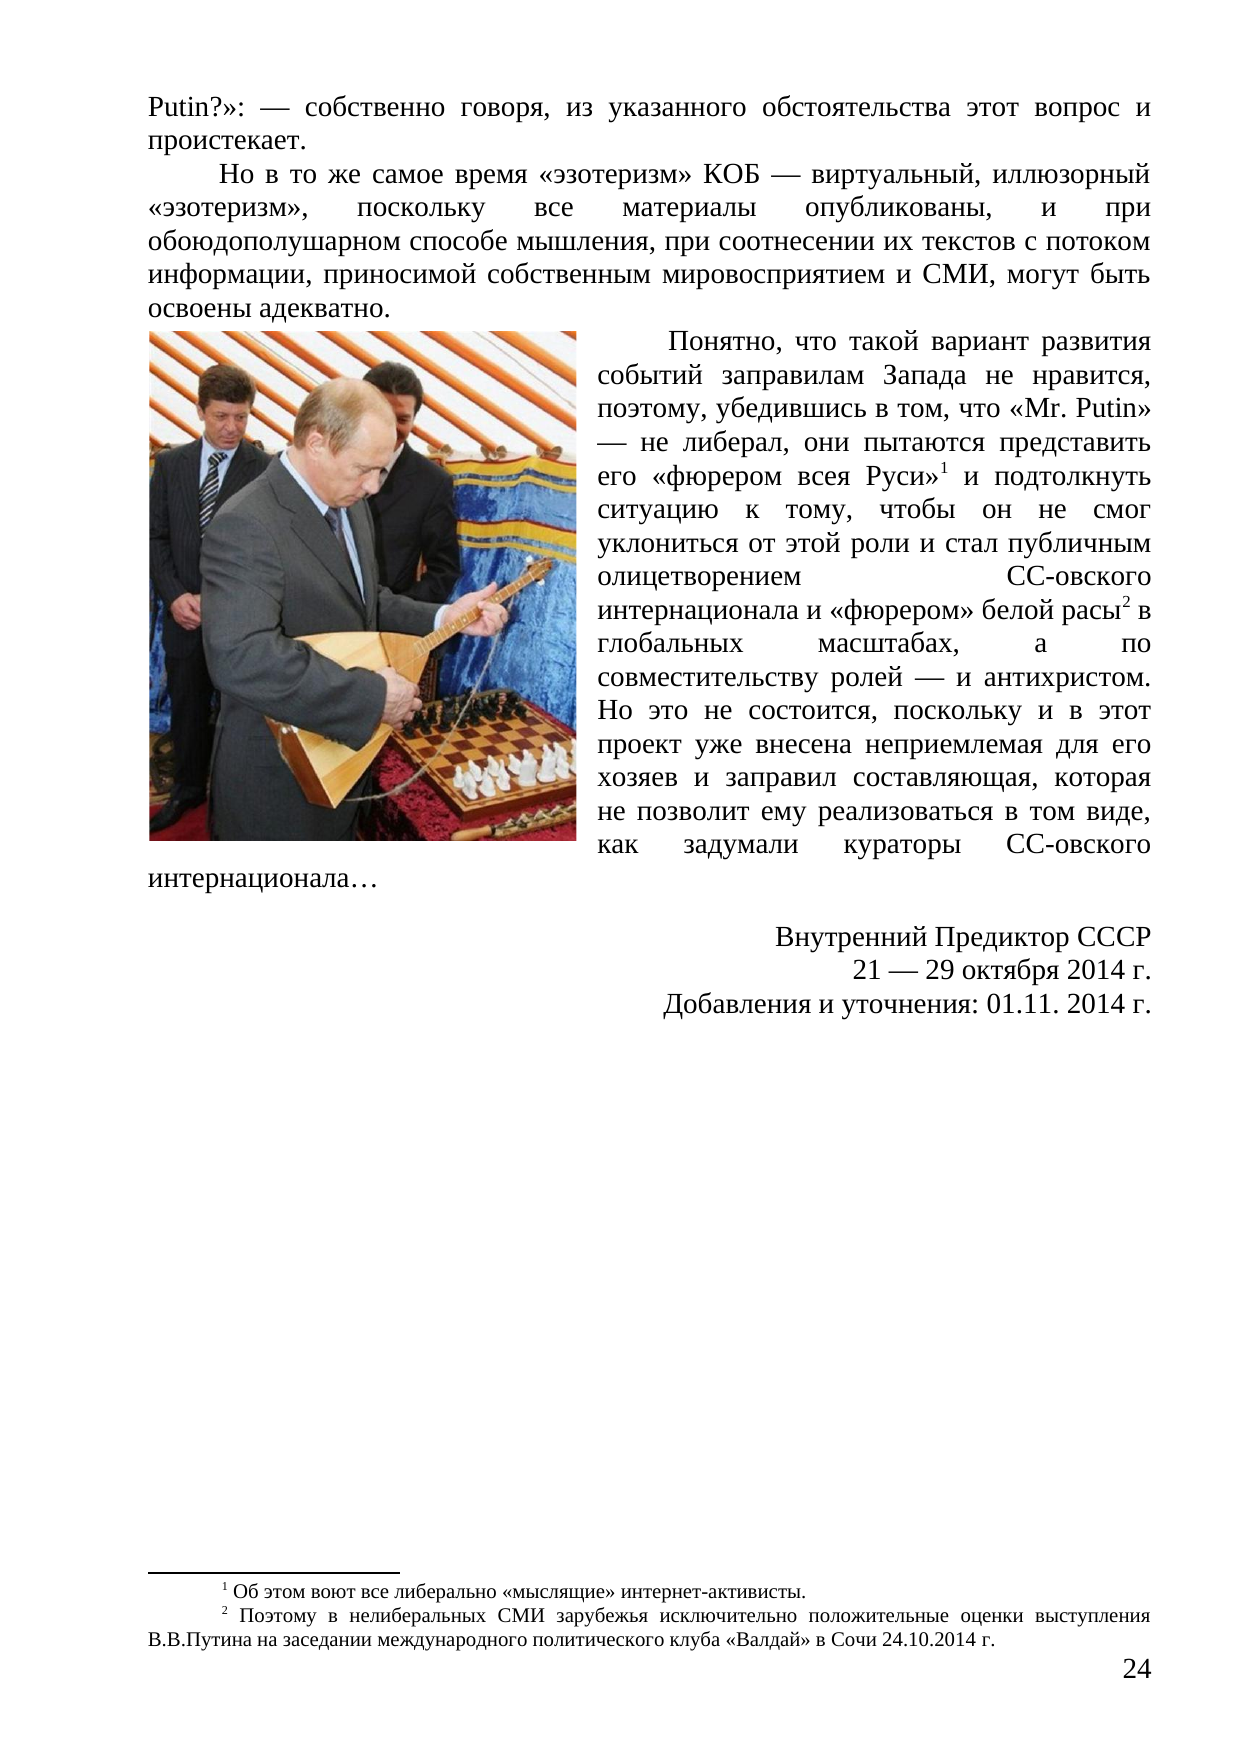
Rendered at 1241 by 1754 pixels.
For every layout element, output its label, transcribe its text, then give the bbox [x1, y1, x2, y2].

text Putin?»: — собственно говоря, из указанного обстоятельства этот вопрос и проистекает. [148, 89, 1152, 156]
text Внутренний Предиктор СССР 21 — 29 октября 2014 г. Добавления и уточнения: 01.11. 2014 г. [148, 919, 1152, 1019]
text Но в то же самое время «эзотеризм» КОБ — виртуальный, иллюзорный «эзотеризм», поскольку все материалы опубликованы, и при обоюдополушарном способе мышления, при соотнесении их текстов с потоком информации, приносимой собственным мировосприятием и СМИ, могут быть освоены адекватно. [148, 156, 1152, 323]
text Понятно, что такой вариант развития событий заправилам Запада не нравится, поэтому, убедившись в том, что «Mr. Putin» — не либерал, они пытаются представить его «фюрером всея Руси» и подтолкнуть ситуацию к тому, чтобы он не смог уклониться от этой роли и стал публичным олицетворением СС-овского интернационала и «фюрером» белой расы в глобальных масштабах, а по совместительству ролей — и антихристом. Но это не состоится, поскольку и в этот проект уже внесена неприемлемая для его хозяев и заправил составляющая, которая не позволит ему реализоваться в том виде, как задумали кураторы СС-овского интернационала… [148, 323, 1152, 894]
text Поэтому в нелиберальных СМИ зарубежья исключительно положительные оценки выступления В.В.Путина на заседании международного политического клуба «Валдай» в Сочи 24.10.2014 г. [148, 1603, 1152, 1651]
text Об этом воют все либерально «мыслящие» интернет-активисты. [148, 1579, 1152, 1603]
picture [149, 331, 577, 841]
